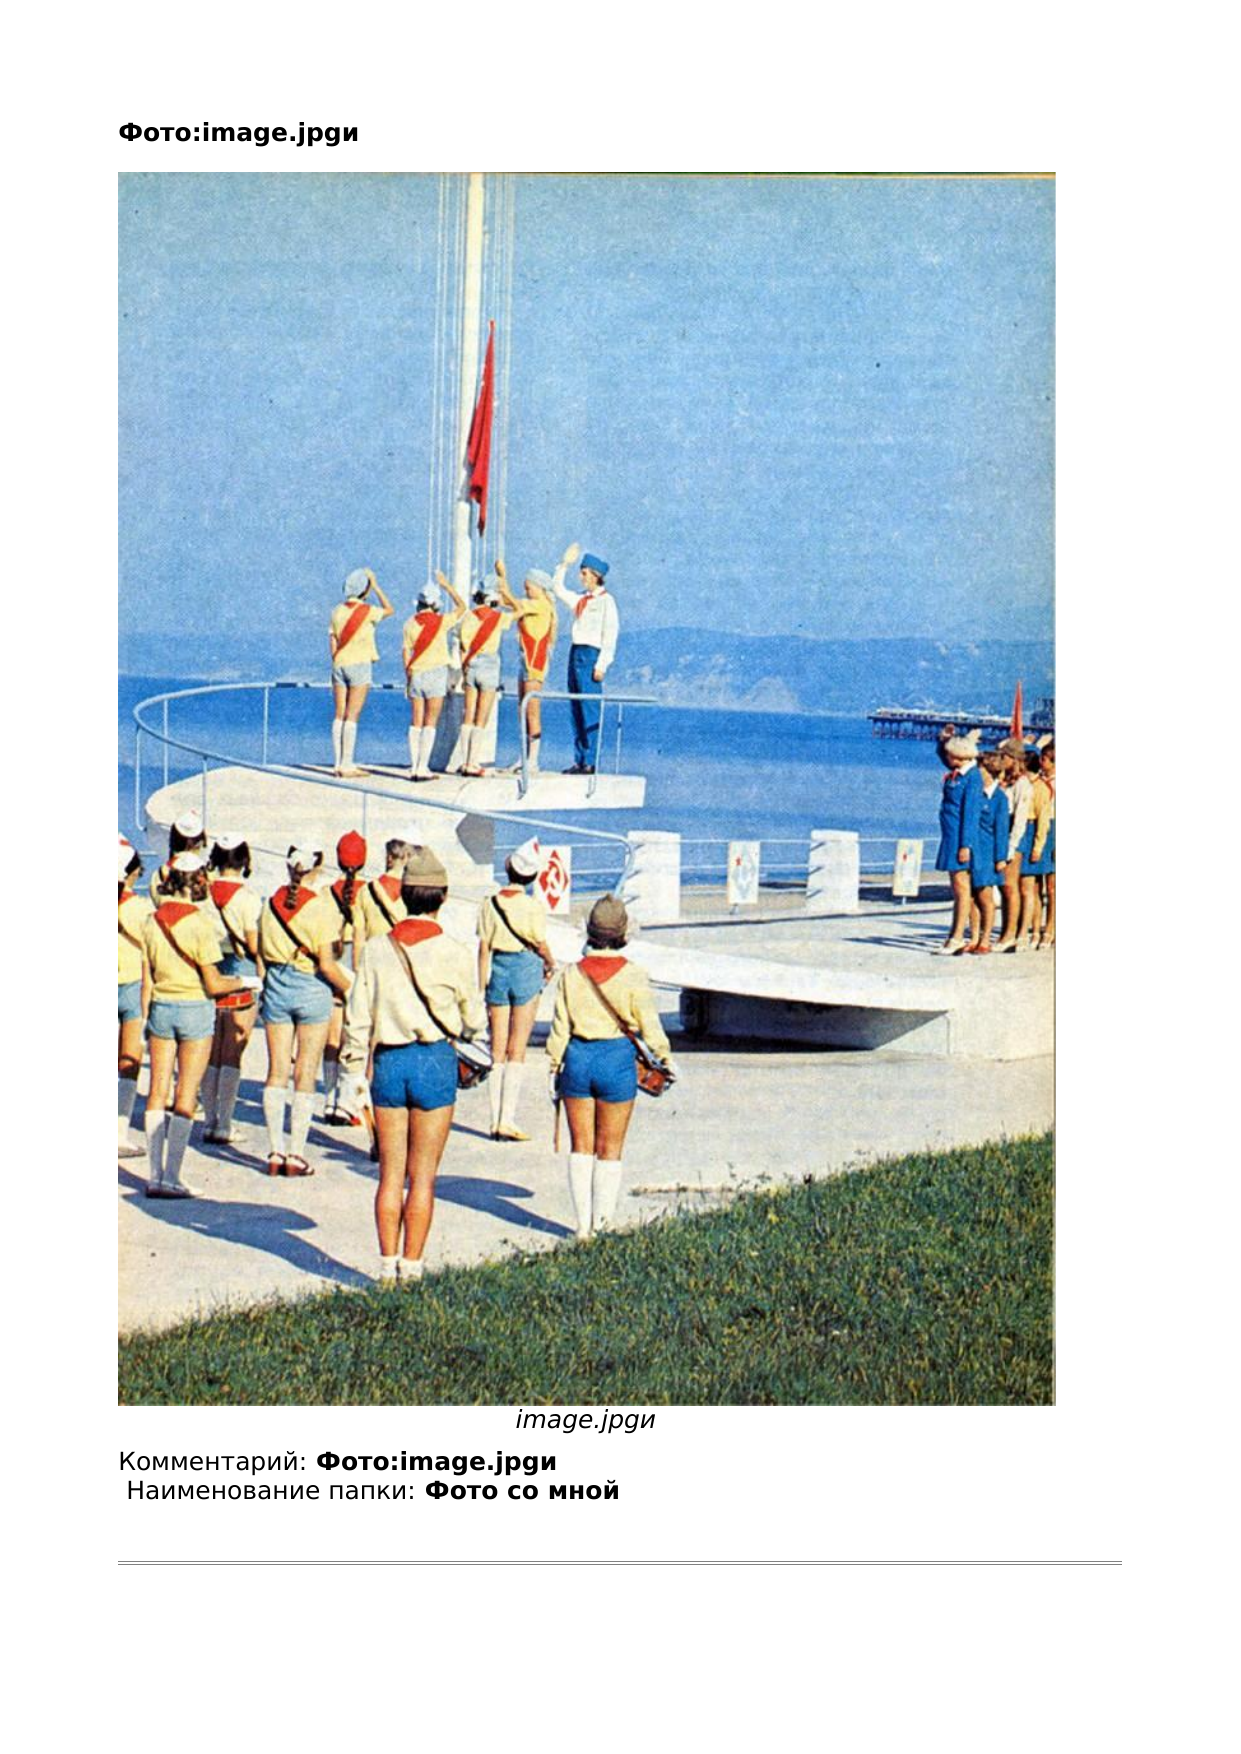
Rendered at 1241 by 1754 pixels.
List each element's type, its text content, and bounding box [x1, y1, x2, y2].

text Комментарий: Фото:image.jpgи Наименование папки: Фото со мной [118, 1447, 1122, 1534]
text image.jpgи [118, 1406, 1056, 1434]
subtitle Фото:image.jpgи [118, 118, 1122, 147]
picture [118, 172, 1056, 1406]
